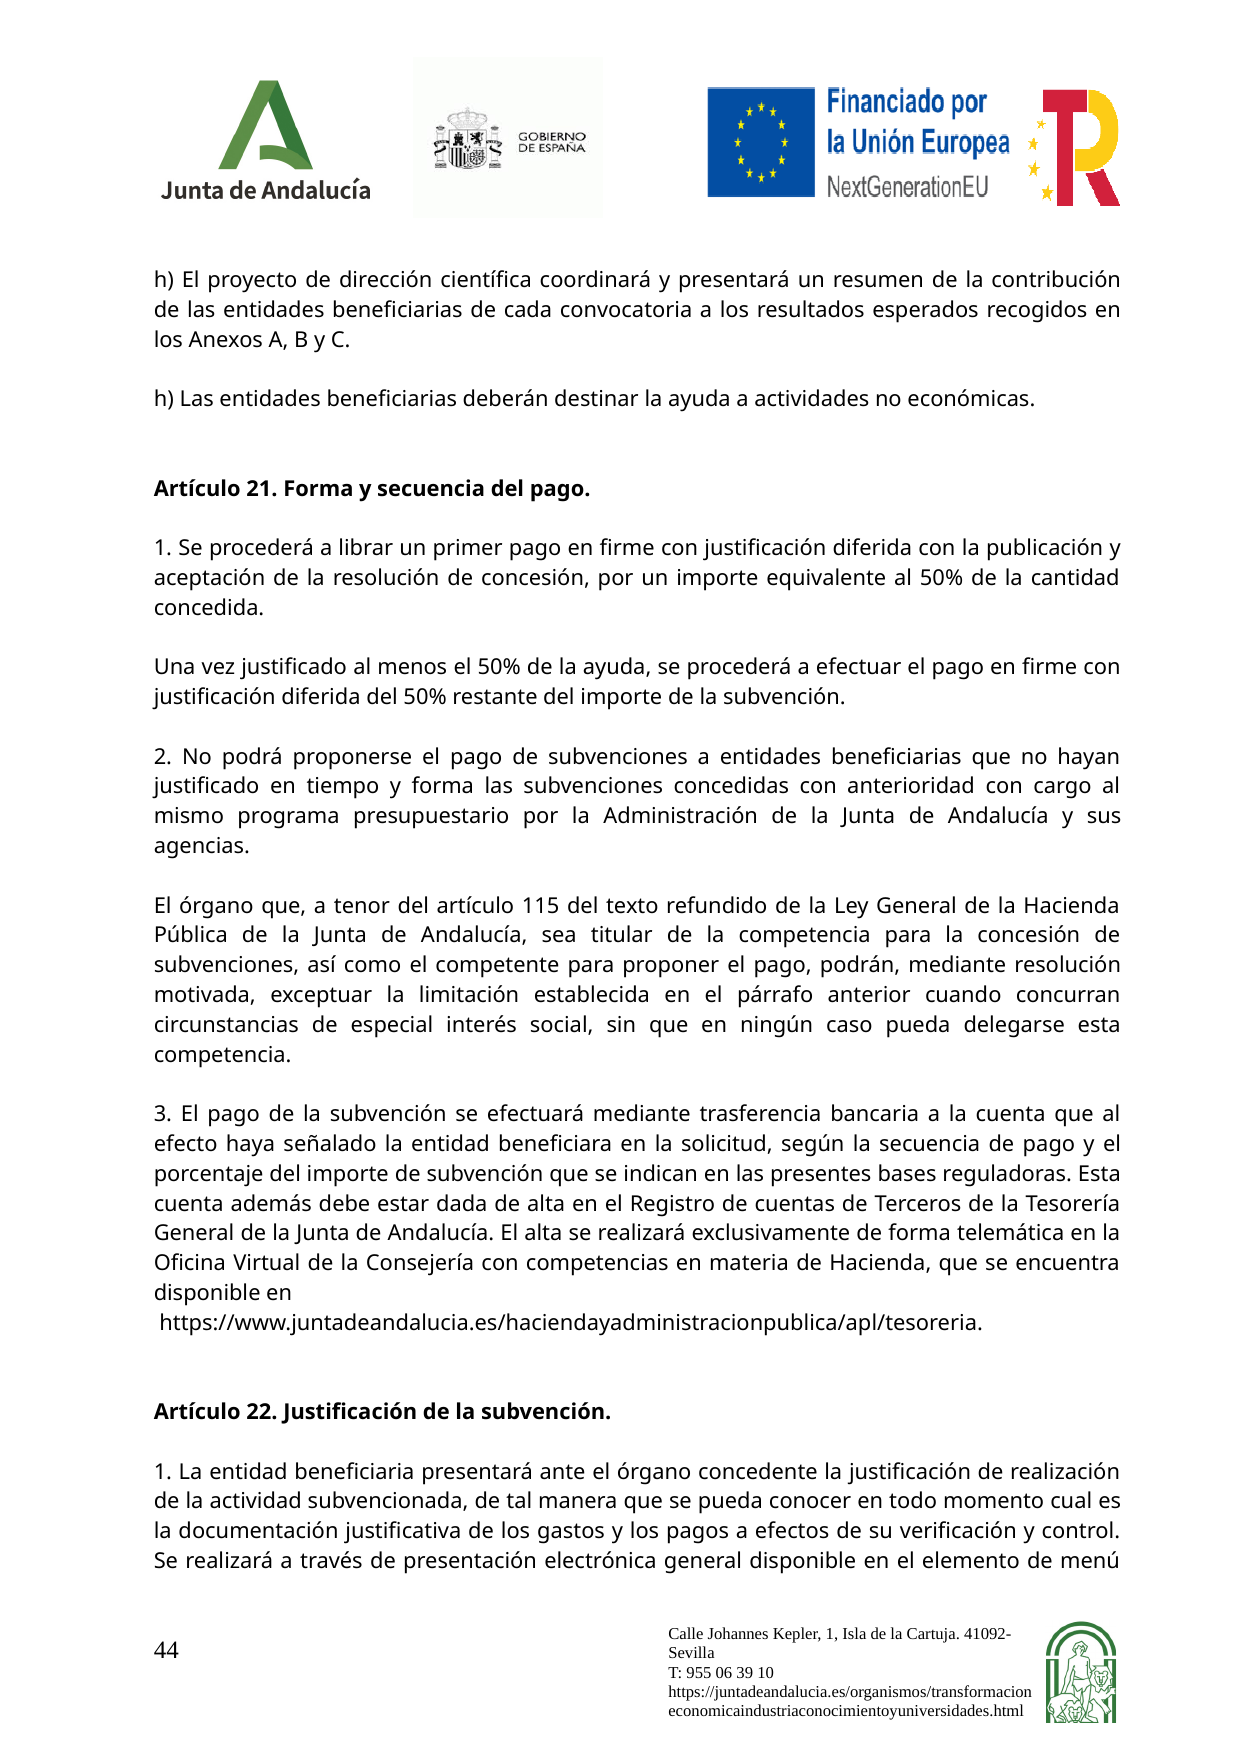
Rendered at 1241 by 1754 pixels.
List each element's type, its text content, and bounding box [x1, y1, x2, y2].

text h) Las entidades beneficiarias deberán destinar la ayuda a actividades no económicas. [153, 383, 1122, 413]
picture [704, 84, 1124, 214]
text Artículo 22. Justificación de la subvención. [153, 1396, 1122, 1426]
text Una vez justificado al menos el 50% de la ayuda, se procederá a efectuar el pago en firme con justificación diferida del 50% restante del importe de la subvención. [153, 651, 1122, 711]
text h) El proyecto de dirección científica coordinará y presentará un resumen de la contribución de las entidades beneficiarias de cada convocatoria a los resultados esperados recogidos en los Anexos A, B y C. [153, 264, 1122, 353]
text 1. Se procederá a librar un primer pago en firme con justificación diferida con la publicación y aceptación de la resolución de concesión, por un importe equivalente al 50% de la cantidad concedida. [153, 532, 1122, 622]
picture [1045, 1620, 1117, 1724]
picture [141, 65, 390, 215]
text El órgano que, a tenor del artículo 115 del texto refundido de la Ley General de la Hacienda Pública de la Junta de Andalucía, sea titular de la competencia para la concesión de subvenciones, así como el competente para proponer el pago, podrán, mediante resolución motivada, exceptuar la limitación establecida en el párrafo anterior cuando concurran circunstancias de especial interés social, sin que en ningún caso pueda delegarse esta competencia. [153, 890, 1122, 1068]
text 1. La entidad beneficiaria presentará ante el órgano concedente la justificación de realización de la actividad subvencionada, de tal manera que se pueda conocer en todo momento cual es la documentación justificativa de los gastos y los pagos a efectos de su verificación y control. Se realizará a través de presentación electrónica general disponible en el elemento de menú [153, 1456, 1122, 1575]
text Artículo 21. Forma y secuencia del pago. [153, 473, 1122, 502]
picture [413, 57, 603, 218]
text 2. No podrá proponerse el pago de subvenciones a entidades beneficiarias que no hayan justificado en tiempo y forma las subvenciones concedidas con anterioridad con cargo al mismo programa presupuestario por la Administración de la Junta de Andalucía y sus agencias. [153, 741, 1122, 860]
text https://www.juntadeandalucia.es/haciendayadministracionpublica/apl/tesoreria. [153, 1307, 1122, 1337]
text 3. El pago de la subvención se efectuará mediante trasferencia bancaria a la cuenta que al efecto haya señalado la entidad beneficiara en la solicitud, según la secuencia de pago y el porcentaje del importe de subvención que se indican en las presentes bases reguladoras. Esta cuenta además debe estar dada de alta en el Registro de cuentas de Terceros de la Tesorería General de la Junta de Andalucía. El alta se realizará exclusivamente de forma telemática en la Oficina Virtual de la Consejería con competencias en materia de Hacienda, que se encuentra disponible en [153, 1098, 1122, 1307]
